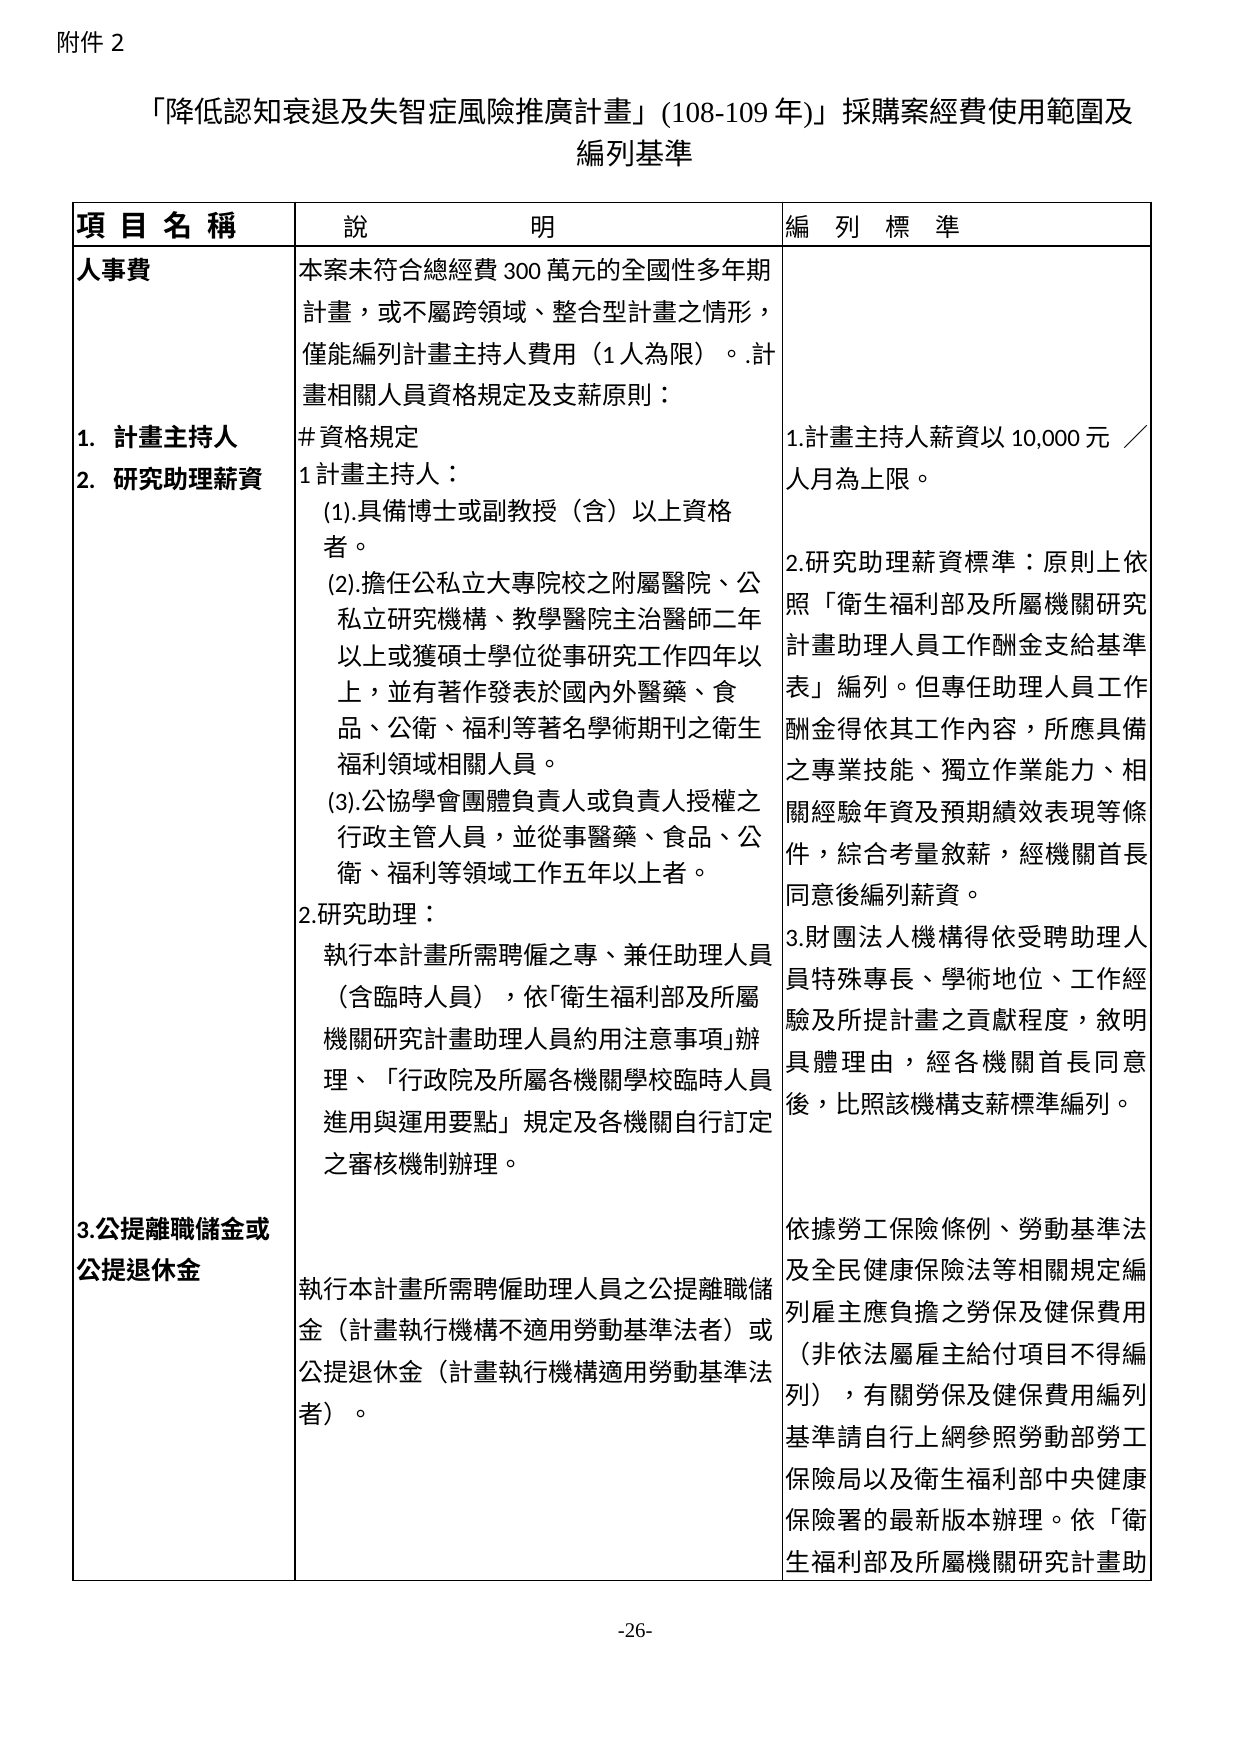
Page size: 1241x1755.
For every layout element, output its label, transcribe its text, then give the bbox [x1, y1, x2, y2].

table_cell 人事費 計畫主持人 研究助理薪資 3.公提離職儲金或公提退休金 [74, 247, 294, 1580]
table_cell 本案未符合總經費300萬元的全國性多年期計畫，或不屬跨領域、整合型計畫之情形，僅能編列計畫主持人費用（1人為限）。.計畫相關人員資格規定及支薪原則： ＃資格規定 1計畫主持人： (1).具備博士或副教授（含）以上資格者。 (2).擔任公私立大專院校之附屬醫院、公私立研究機構、教學醫院主治醫師二年以上或獲碩士學位從事研究工作四年以上，並有著作發表於國內外醫藥、食品、公衛、福利等著名學術期刊之衛生福利領域相關人員。 (3).公協學會團體負責人或負責人授權之行政主管人員，並從事醫藥、食品、公衛、福利等領域工作五年以上者。 2.研究助理： 執行本計畫所需聘僱之專、兼任助理人員（含臨時人員），依｢衛生福利部及所屬機關研究計畫助理人員約用注意事項｣辦理、「行政院及所屬各機關學校臨時人員進用與運用要點」規定及各機關自行訂定之審核機制辦理。 執行本計畫所需聘僱助理人員之公提離職儲金（計畫執行機構不適用勞動基準法者）或公提退休金（計畫執行機構適用勞動基準法者）。 [296, 247, 782, 1580]
text 「降低認知衰退及失智症風險推廣計畫」(108-109年)」採購案經費使用範圍及編列基準 [133, 89, 1137, 173]
table_header 編 列 標 準 [783, 203, 1150, 245]
table_header 說 明 [296, 203, 782, 245]
table_cell 1.計畫主持人薪資以10,000元 ∕人月為上限。 2.研究助理薪資標準：原則上依照「衛生福利部及所屬機關研究計畫助理人員工作酬金支給基準表」編列。但專任助理人員工作酬金得依其工作內容，所應具備之專業技能、獨立作業能力、相關經驗年資及預期績效表現等條件，綜合考量敘薪，經機關首長同意後編列薪資。 3.財團法人機構得依受聘助理人員特殊專長、學術地位、工作經驗及所提計畫之貢獻程度，敘明具體理由，經各機關首長同意後，比照該機構支薪標準編列。 依據勞工保險條例、勞動基準法及全民健康保險法等相關規定編列雇主應負擔之勞保及健保費用（非依法屬雇主給付項目不得編列），有關勞保及健保費用編列基準請自行上網參照勞動部勞工保險局以及衛生福利部中央健康保險署的最新版本辦理。依「衛生福利部及所屬機關研究計畫助 [783, 247, 1150, 1580]
table_header 項 目 名 稱 [74, 203, 294, 245]
